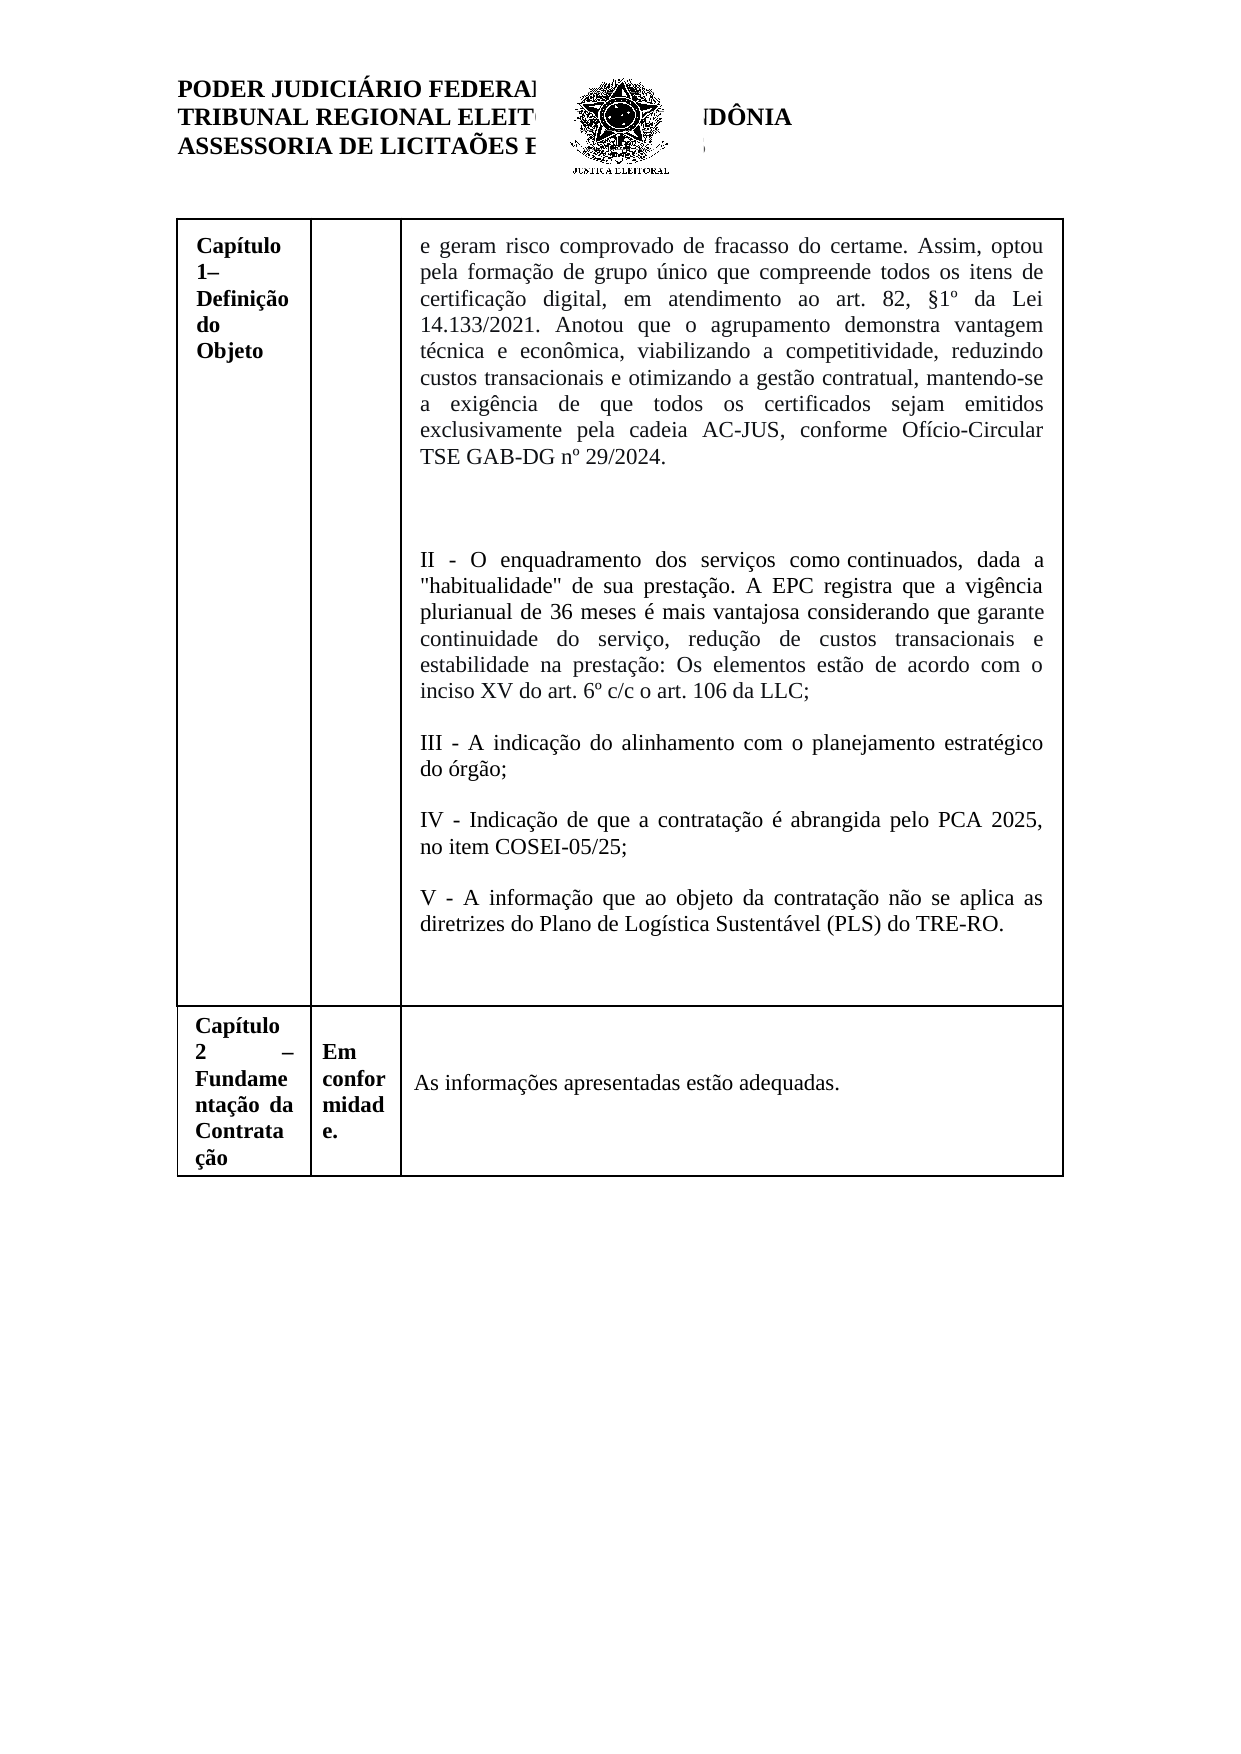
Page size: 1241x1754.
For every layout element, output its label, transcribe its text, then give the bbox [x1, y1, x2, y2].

table_cell e geram risco comprovado de fracasso do certame. Assim, optou pela formação de grupo único que compreende todos os itens de certificação digital, em atendimento ao art. 82, §1º da Lei 14.133/2021. Anotou que o agrupamento demonstra vantagem técnica e econômica, viabilizando a competitividade, reduzindo custos transacionais e otimizando a gestão contratual, mantendo-se a exigência de que todos os certificados sejam emitidos exclusivamente pela cadeia AC-JUS, conforme Ofício-Circular TSE GAB-DG nº 29/2024. II - O enquadramento dos serviços como continuados, dada a "habitualidade" de sua prestação. A EPC registra que a vigência plurianual de 36 meses é mais vantajosa considerando que garante continuidade do serviço, redução de custos transacionais e estabilidade na prestação: Os elementos estão de acordo com o inciso XV do art. 6º c/c o art. 106 da LLC; III - A indicação do alinhamento com o planejamento estratégico do órgão; IV - Indicação de que a contratação é abrangida pelo PCA 2025, no item COSEI-05/25; V - A informação que ao objeto da contratação não se aplica as diretrizes do Plano de Logística Sustentável (PLS) do TRE-RO. [402, 220, 1062, 1005]
table_cell Capítulo 2 – Fundamentação da Contratação [178, 1007, 310, 1175]
table_cell [312, 220, 400, 1005]
table_cell Capítulo 1– Definição do Objeto [178, 220, 310, 1005]
table_cell As informações apresentadas estão adequadas. [402, 1007, 1062, 1175]
table_cell Em conformidade. [312, 1007, 400, 1175]
